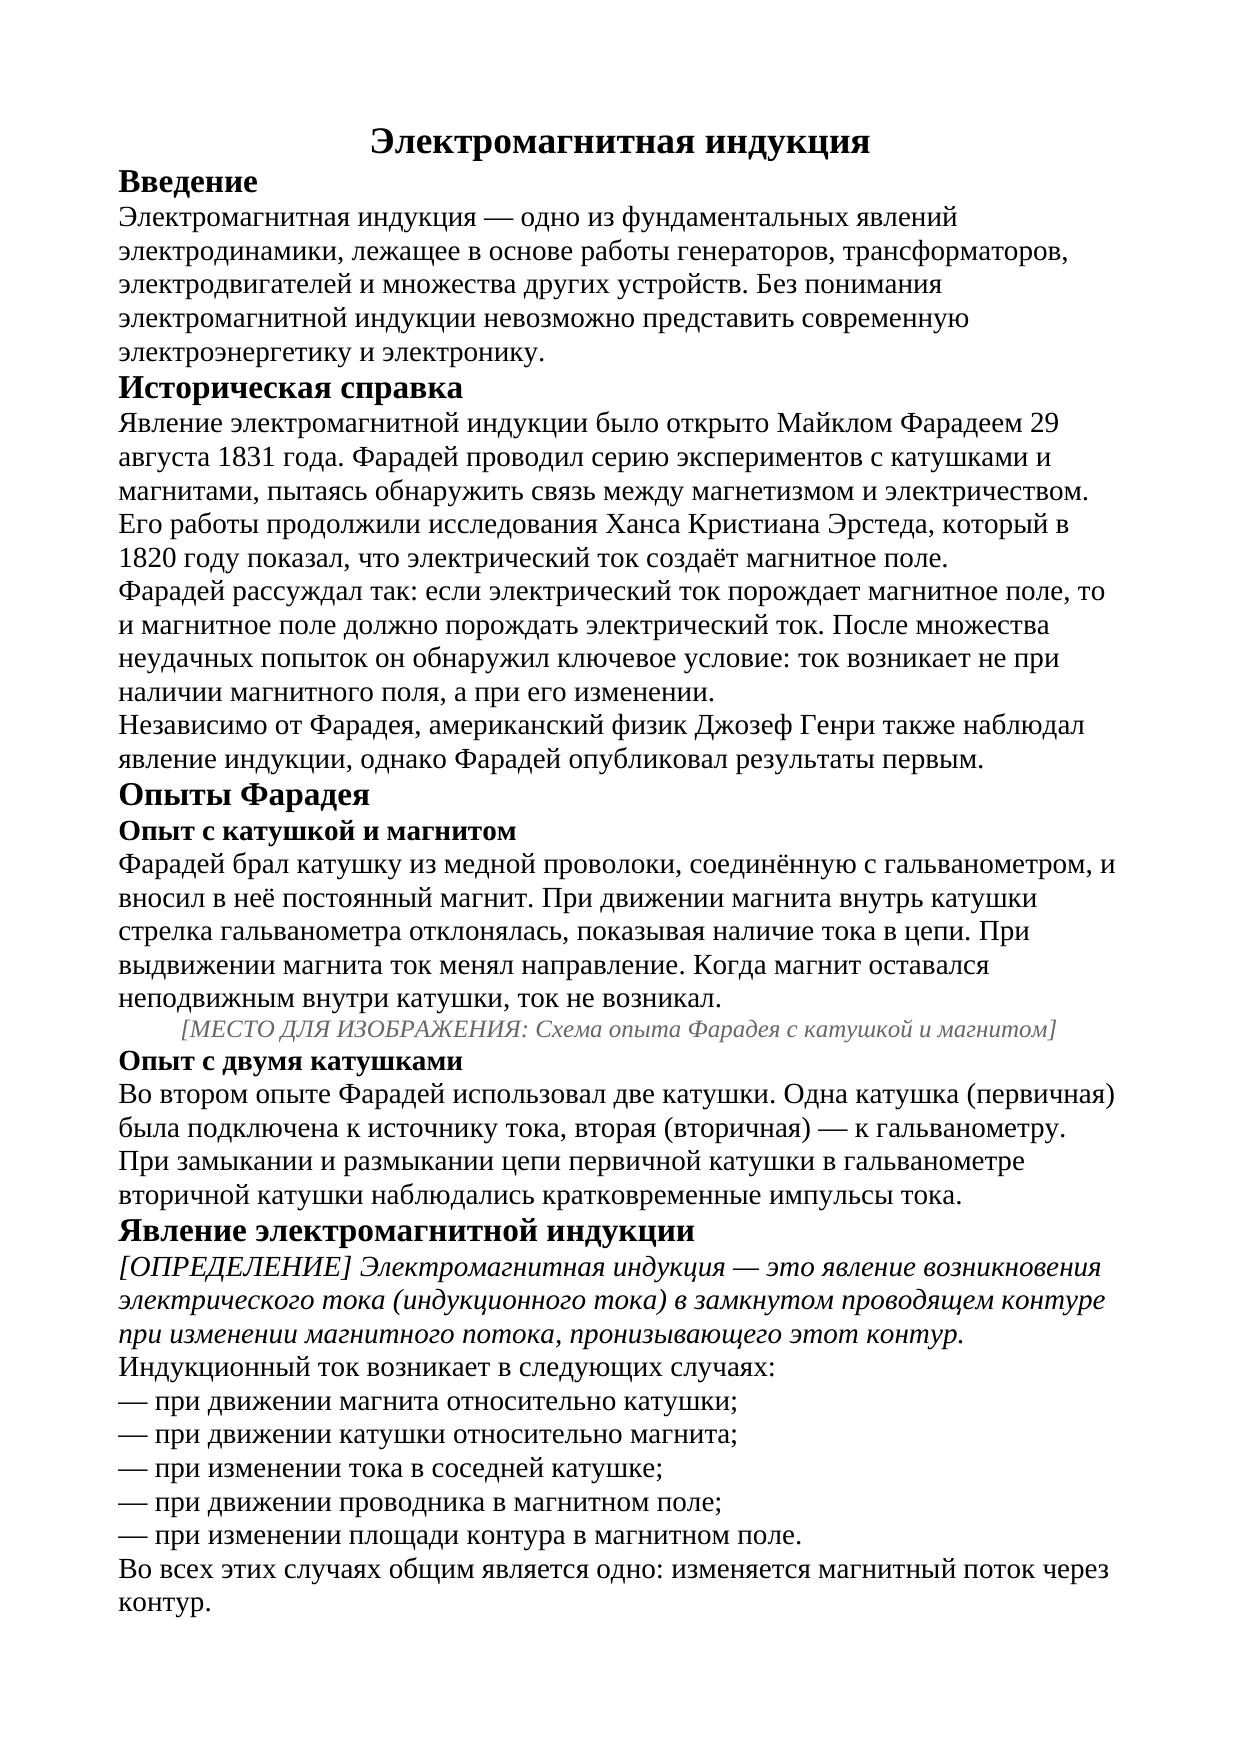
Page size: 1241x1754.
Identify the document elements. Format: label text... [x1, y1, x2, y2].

text Фарадей рассуждал так: если электрический ток порождает магнитное поле, то и магнитное поле должно порождать электрический ток. После множества неудачных попыток он обнаружил ключевое условие: ток возникает не при наличии магнитного поля, а при его изменении. [118, 573, 1122, 707]
text — при движении магнита относительно катушки; [118, 1383, 1122, 1417]
text Электромагнитная индукция — одно из фундаментальных явлений электродинамики, лежащее в основе работы генераторов, трансформаторов, электродвигателей и множества других устройств. Без понимания электромагнитной индукции невозможно представить современную электроэнергетику и электронику. [118, 199, 1122, 367]
text Опыт с двумя катушками [118, 1043, 1122, 1076]
text — при изменении тока в соседней катушке; [118, 1450, 1122, 1484]
text Введение [118, 161, 1122, 199]
text Явление электромагнитной индукции было открыто Майклом Фарадеем 29 августа 1831 года. Фарадей проводил серию экспериментов с катушками и магнитами, пытаясь обнаружить связь между магнетизмом и электричеством. Его работы продолжили исследования Ханса Кристиана Эрстеда, который в 1820 году показал, что электрический ток создаёт магнитное поле. [118, 406, 1122, 573]
text — при движении проводника в магнитном поле; [118, 1484, 1122, 1517]
text Независимо от Фарадея, американский физик Джозеф Генри также наблюдал явление индукции, однако Фарадей опубликовал результаты первым. [118, 707, 1122, 774]
text Индукционный ток возникает в следующих случаях: [118, 1349, 1122, 1383]
text Явление электромагнитной индукции [118, 1211, 1122, 1249]
text Опыт с катушкой и магнитом [118, 813, 1122, 846]
text Во всех этих случаях общим является одно: изменяется магнитный поток через контур. [118, 1551, 1122, 1618]
text [ОПРЕДЕЛЕНИЕ] Электромагнитная индукция — это явление возникновения электрического тока (индукционного тока) в замкнутом проводящем контуре при изменении магнитного потока, пронизывающего этот контур. [118, 1249, 1122, 1349]
text Опыты Фарадея [118, 774, 1122, 813]
text [МЕСТО ДЛЯ ИЗОБРАЖЕНИЯ: Схема опыта Фарадея с катушкой и магнитом] [118, 1014, 1122, 1043]
text Во втором опыте Фарадей использовал две катушки. Одна катушка (первичная) была подключена к источнику тока, вторая (вторичная) — к гальванометру. При замыкании и размыкании цепи первичной катушки в гальванометре вторичной катушки наблюдались кратковременные импульсы тока. [118, 1076, 1122, 1211]
text Историческая справка [118, 367, 1122, 406]
text Электромагнитная индукция [118, 118, 1122, 161]
text Фарадей брал катушку из медной проволоки, соединённую с гальванометром, и вносил в неё постоянный магнит. При движении магнита внутрь катушки стрелка гальванометра отклонялась, показывая наличие тока в цепи. При выдвижении магнита ток менял направление. Когда магнит оставался неподвижным внутри катушки, ток не возникал. [118, 846, 1122, 1014]
text — при изменении площади контура в магнитном поле. [118, 1517, 1122, 1551]
text — при движении катушки относительно магнита; [118, 1417, 1122, 1450]
